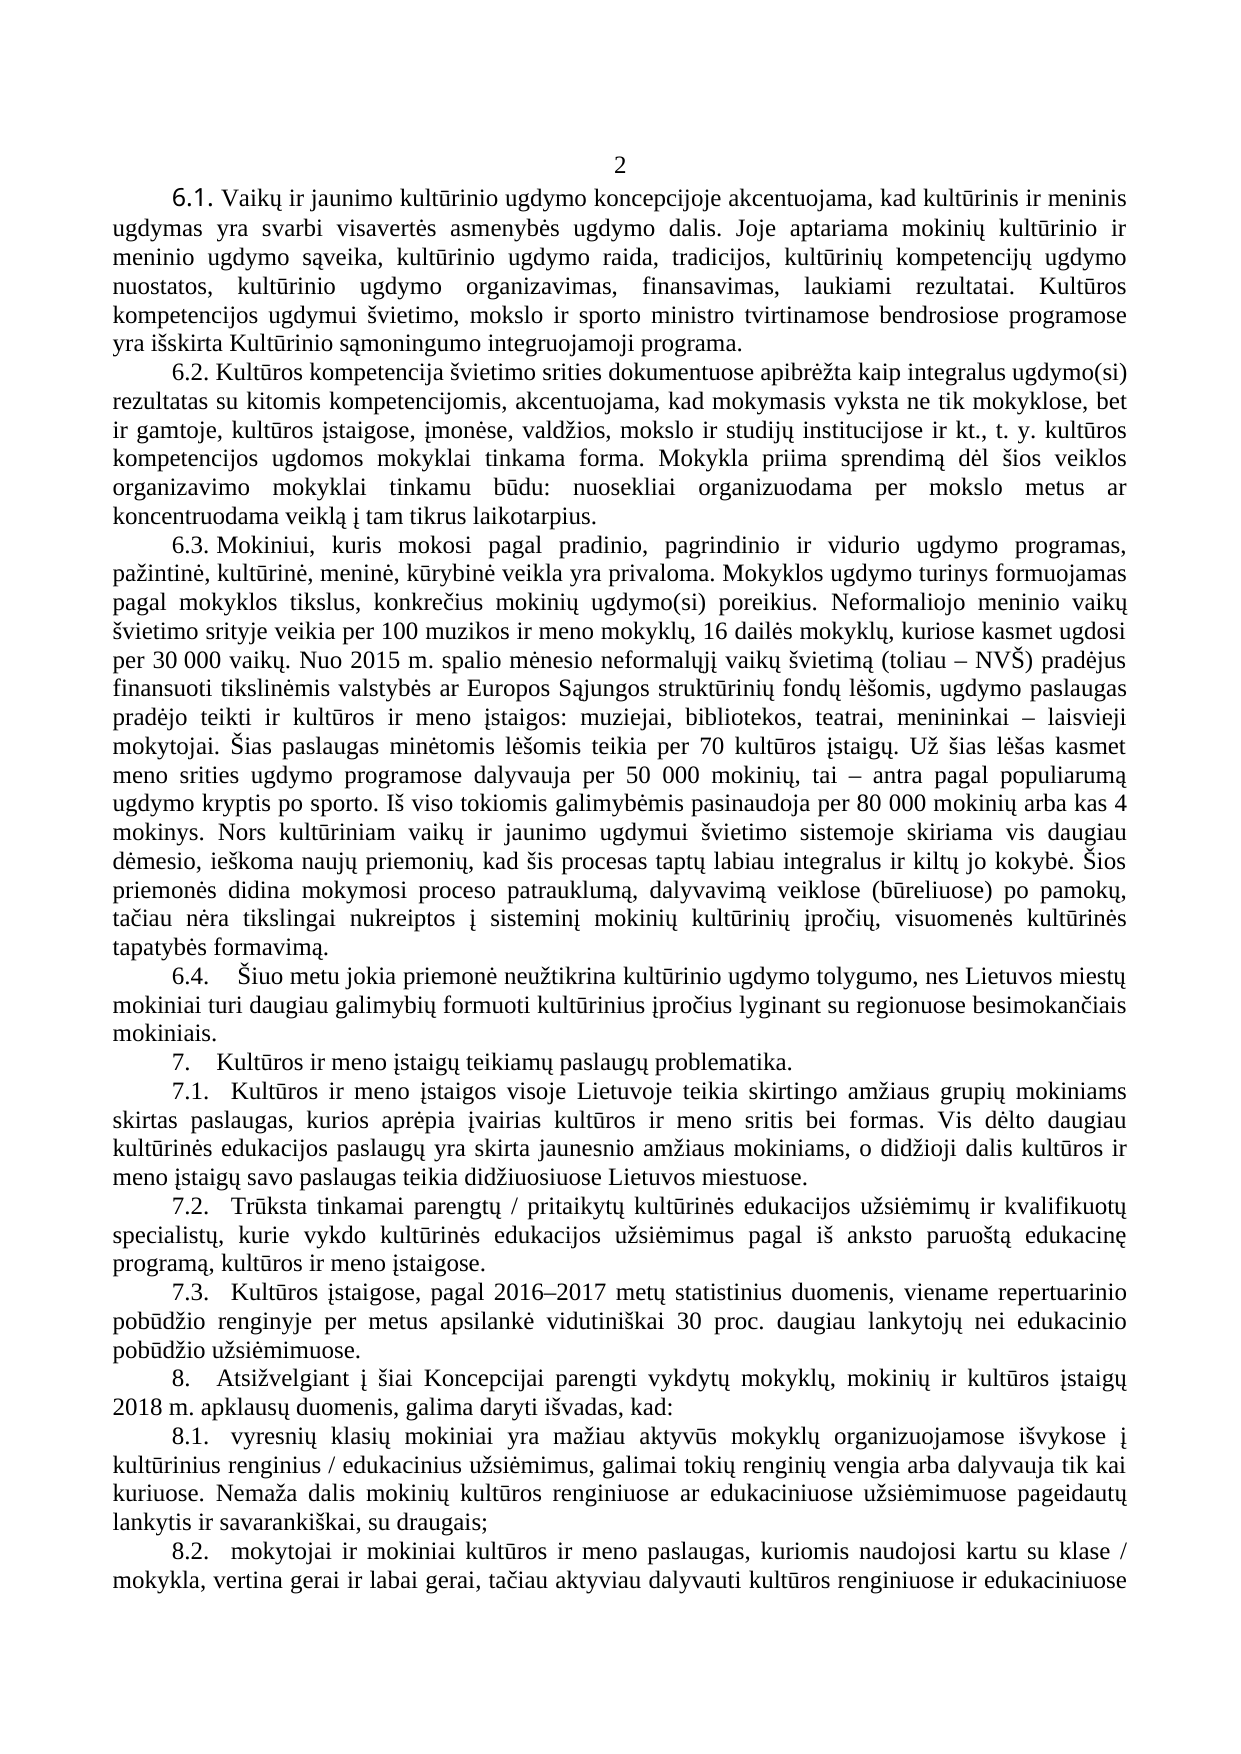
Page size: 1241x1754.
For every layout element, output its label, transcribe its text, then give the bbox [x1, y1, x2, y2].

text 6.4. Šiuo metu jokia priemonė neužtikrina kultūrinio ugdymo tolygumo, nes Lietuvos miestų mokiniai turi daugiau galimybių formuoti kultūrinius įpročius lyginant su regionuose besimokančiais mokiniais. [112, 961, 1128, 1047]
text 7. Kultūros ir meno įstaigų teikiamų paslaugų problematika. [112, 1047, 1128, 1076]
text 7.2. Trūksta tinkamai parengtų / pritaikytų kultūrinės edukacijos užsiėmimų ir kvalifikuotų specialistų, kurie vykdo kultūrinės edukacijos užsiėmimus pagal iš anksto paruoštą edukacinę programą, kultūros ir meno įstaigose. [112, 1191, 1128, 1277]
text 7.1. Kultūros ir meno įstaigos visoje Lietuvoje teikia skirtingo amžiaus grupių mokiniams skirtas paslaugas, kurios aprėpia įvairias kultūros ir meno sritis bei formas. Vis dėlto daugiau kultūrinės edukacijos paslaugų yra skirta jaunesnio amžiaus mokiniams, o didžioji dalis kultūros ir meno įstaigų savo paslaugas teikia didžiuosiuose Lietuvos miestuose. [112, 1076, 1128, 1191]
text 7.3. Kultūros įstaigose, pagal 2016–2017 metų statistinius duomenis, viename repertuarinio pobūdžio renginyje per metus apsilankė vidutiniškai 30 proc. daugiau lankytojų nei edukacinio pobūdžio užsiėmimuose. [112, 1277, 1128, 1363]
text 6.2. Kultūros kompetencija švietimo srities dokumentuose apibrėžta kaip integralus ugdymo(si) rezultatas su kitomis kompetencijomis, akcentuojama, kad mokymasis vyksta ne tik mokyklose, bet ir gamtoje, kultūros įstaigose, įmonėse, valdžios, mokslo ir studijų institucijose ir kt., t. y. kultūros kompetencijos ugdomos mokyklai tinkama forma. Mokykla priima sprendimą dėl šios veiklos organizavimo mokyklai tinkamu būdu: nuosekliai organizuodama per mokslo metus ar koncentruodama veiklą į tam tikrus laikotarpius. [112, 357, 1128, 530]
text 8. Atsižvelgiant į šiai Koncepcijai parengti vykdytų mokyklų, mokinių ir kultūros įstaigų 2018 m. apklausų duomenis, galima daryti išvadas, kad: [112, 1363, 1128, 1421]
text 8.1. vyresnių klasių mokiniai yra mažiau aktyvūs mokyklų organizuojamose išvykose į kultūrinius renginius / edukacinius užsiėmimus, galimai tokių renginių vengia arba dalyvauja tik kai kuriuose. Nemaža dalis mokinių kultūros renginiuose ar edukaciniuose užsiėmimuose pageidautų lankytis ir savarankiškai, su draugais; [112, 1421, 1128, 1536]
text 6.3. Mokiniui, kuris mokosi pagal pradinio, pagrindinio ir vidurio ugdymo programas, pažintinė, kultūrinė, meninė, kūrybinė veikla yra privaloma. Mokyklos ugdymo turinys formuojamas pagal mokyklos tikslus, konkrečius mokinių ugdymo(si) poreikius. Neformaliojo meninio vaikų švietimo srityje veikia per 100 muzikos ir meno mokyklų, 16 dailės mokyklų, kuriose kasmet ugdosi per 30 000 vaikų. Nuo 2015 m. spalio mėnesio neformalųjį vaikų švietimą (toliau – NVŠ) pradėjus finansuoti tikslinėmis valstybės ar Europos Sąjungos struktūrinių fondų lėšomis, ugdymo paslaugas pradėjo teikti ir kultūros ir meno įstaigos: muziejai, bibliotekos, teatrai, menininkai – laisvieji mokytojai. Šias paslaugas minėtomis lėšomis teikia per 70 kultūros įstaigų. Už šias lėšas kasmet meno srities ugdymo programose dalyvauja per 50 000 mokinių, tai – antra pagal populiarumą ugdymo kryptis po sporto. Iš viso tokiomis galimybėmis pasinaudoja per 80 000 mokinių arba kas 4 mokinys. Nors kultūriniam vaikų ir jaunimo ugdymui švietimo sistemoje skiriama vis daugiau dėmesio, ieškoma naujų priemonių, kad šis procesas taptų labiau integralus ir kiltų jo kokybė. Šios priemonės didina mokymosi proceso patrauklumą, dalyvavimą veiklose (būreliuose) po pamokų, tačiau nėra tikslingai nukreiptos į sisteminį mokinių kultūrinių įpročių, visuomenės kultūrinės tapatybės formavimą. [112, 530, 1128, 961]
text 6.1. Vaikų ir jaunimo kultūrinio ugdymo koncepcijoje akcentuojama, kad kultūrinis ir meninis ugdymas yra svarbi visavertės asmenybės ugdymo dalis. Joje aptariama mokinių kultūrinio ir meninio ugdymo sąveika, kultūrinio ugdymo raida, tradicijos, kultūrinių kompetencijų ugdymo nuostatos, kultūrinio ugdymo organizavimas, finansavimas, laukiami rezultatai. Kultūros kompetencijos ugdymui švietimo, mokslo ir sporto ministro tvirtinamose bendrosiose programose yra išskirta Kultūrinio sąmoningumo integruojamoji programa. [112, 179, 1128, 357]
text 8.2. mokytojai ir mokiniai kultūros ir meno paslaugas, kuriomis naudojosi kartu su klase / mokykla, vertina gerai ir labai gerai, tačiau aktyviau dalyvauti kultūros renginiuose ir edukaciniuose [112, 1536, 1128, 1593]
